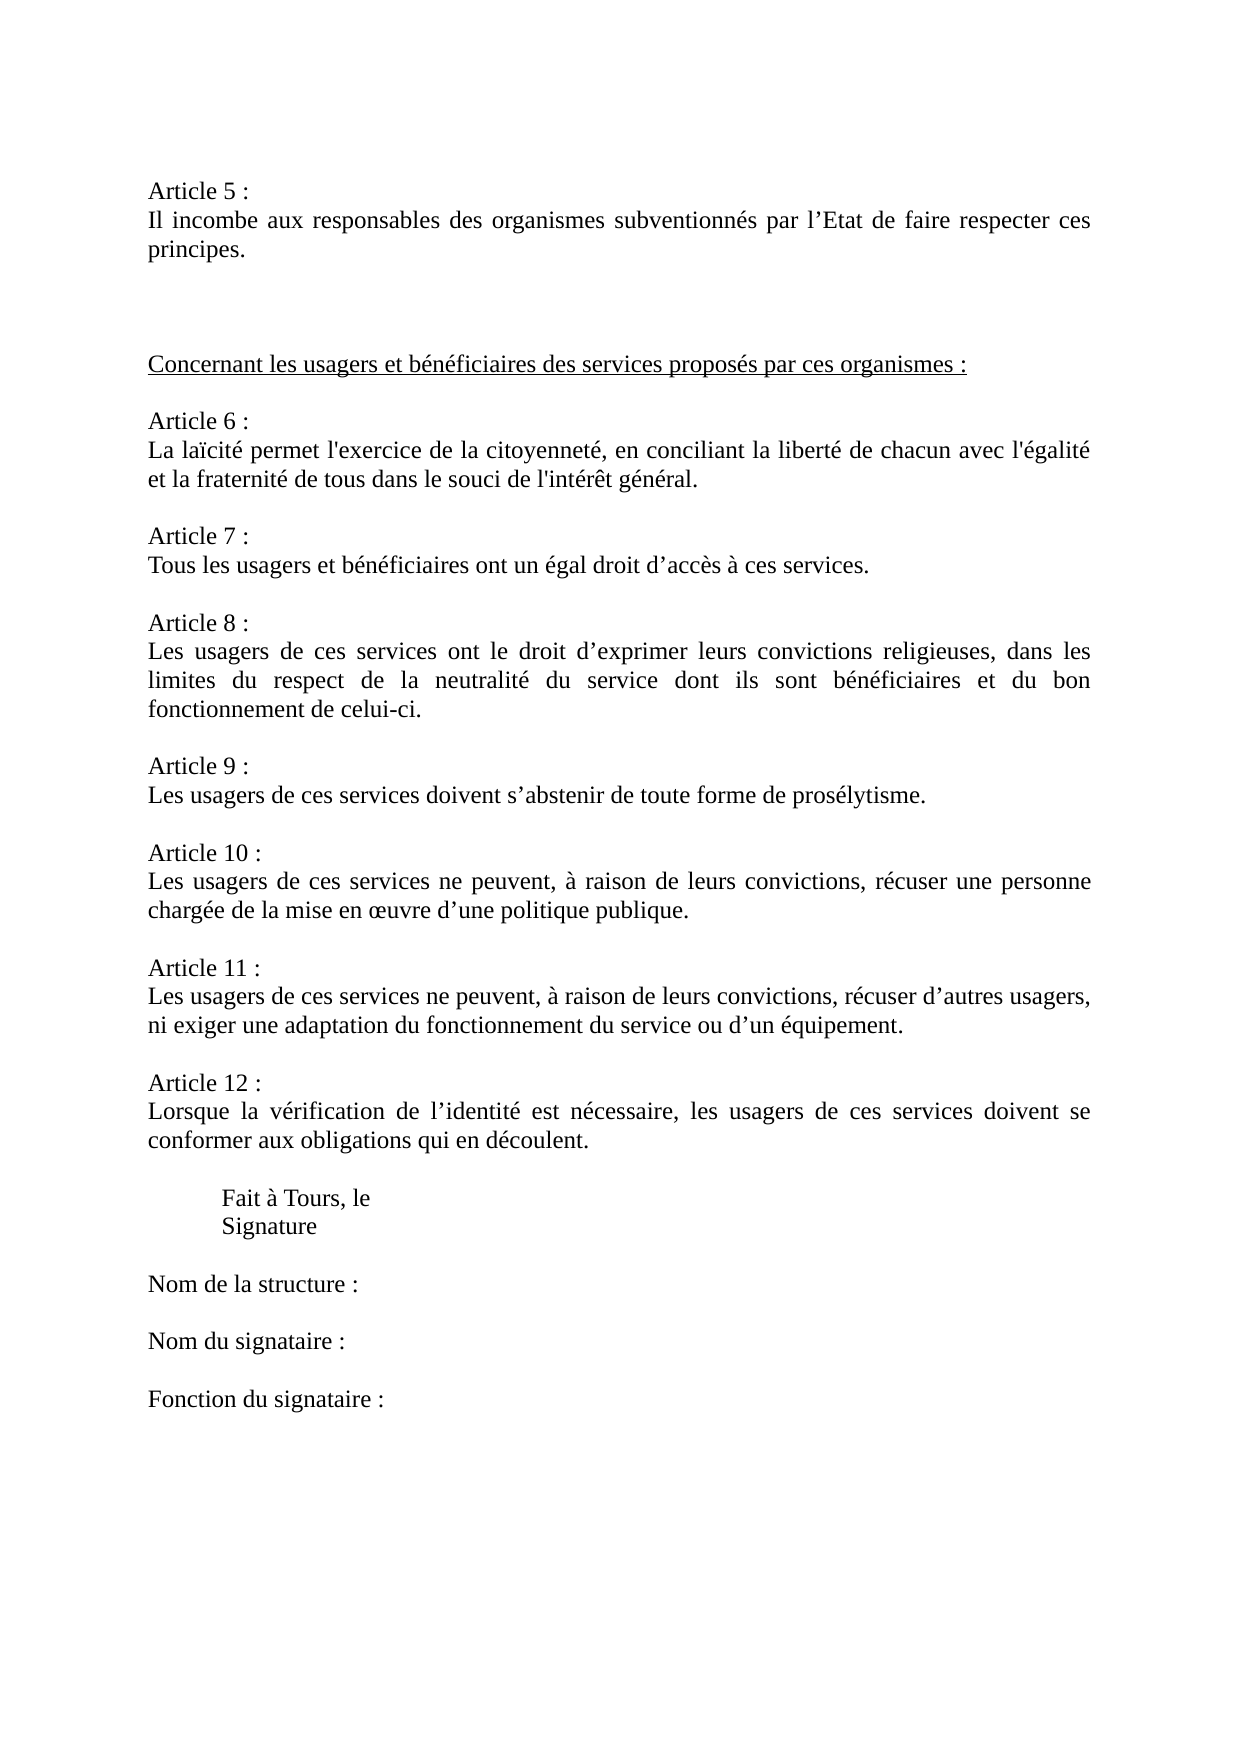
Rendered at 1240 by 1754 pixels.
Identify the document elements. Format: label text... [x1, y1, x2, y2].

text Il incombe aux responsables des organismes subventionnés par l’Etat de faire respecter ces principes. [148, 205, 1092, 263]
text Article 10 : [148, 838, 1092, 866]
text Tous les usagers et bénéficiaires ont un égal droit d’accès à ces services. [148, 550, 1092, 579]
text Article 6 : [148, 406, 1092, 435]
text Article 11 : [148, 953, 1092, 981]
text Article 9 : [148, 751, 1092, 780]
text Les usagers de ces services ne peuvent, à raison de leurs convictions, récuser d’autres usagers, ni exiger une adaptation du fonctionnement du service ou d’un équipement. [148, 981, 1092, 1039]
text Nom de la structure : [148, 1269, 1092, 1298]
text Signature [148, 1211, 1092, 1240]
text Fonction du signataire : [148, 1384, 1092, 1413]
text Concernant les usagers et bénéficiaires des services proposés par ces organismes : [148, 349, 1092, 378]
text Article 7 : [148, 521, 1092, 550]
text Article 12 : [148, 1068, 1092, 1096]
text Les usagers de ces services doivent s’abstenir de toute forme de prosélytisme. [148, 780, 1092, 809]
text Nom du signataire : [148, 1326, 1092, 1355]
text Article 8 : [148, 608, 1092, 636]
text Lorsque la vérification de l’identité est nécessaire, les usagers de ces services doivent se conformer aux obligations qui en découlent. [148, 1096, 1092, 1154]
text Les usagers de ces services ne peuvent, à raison de leurs convictions, récuser une personne chargée de la mise en œuvre d’une politique publique. [148, 866, 1092, 924]
text Fait à Tours, le [148, 1183, 1092, 1211]
text Les usagers de ces services ont le droit d’exprimer leurs convictions religieuses, dans les limites du respect de la neutralité du service dont ils sont bénéficiaires et du bon fonctionnement de celui-ci. [148, 636, 1092, 723]
text Article 5 : [148, 176, 1092, 205]
text La laïcité permet l'exercice de la citoyenneté, en conciliant la liberté de chacun avec l'égalité et la fraternité de tous dans le souci de l'intérêt général. [148, 435, 1092, 493]
